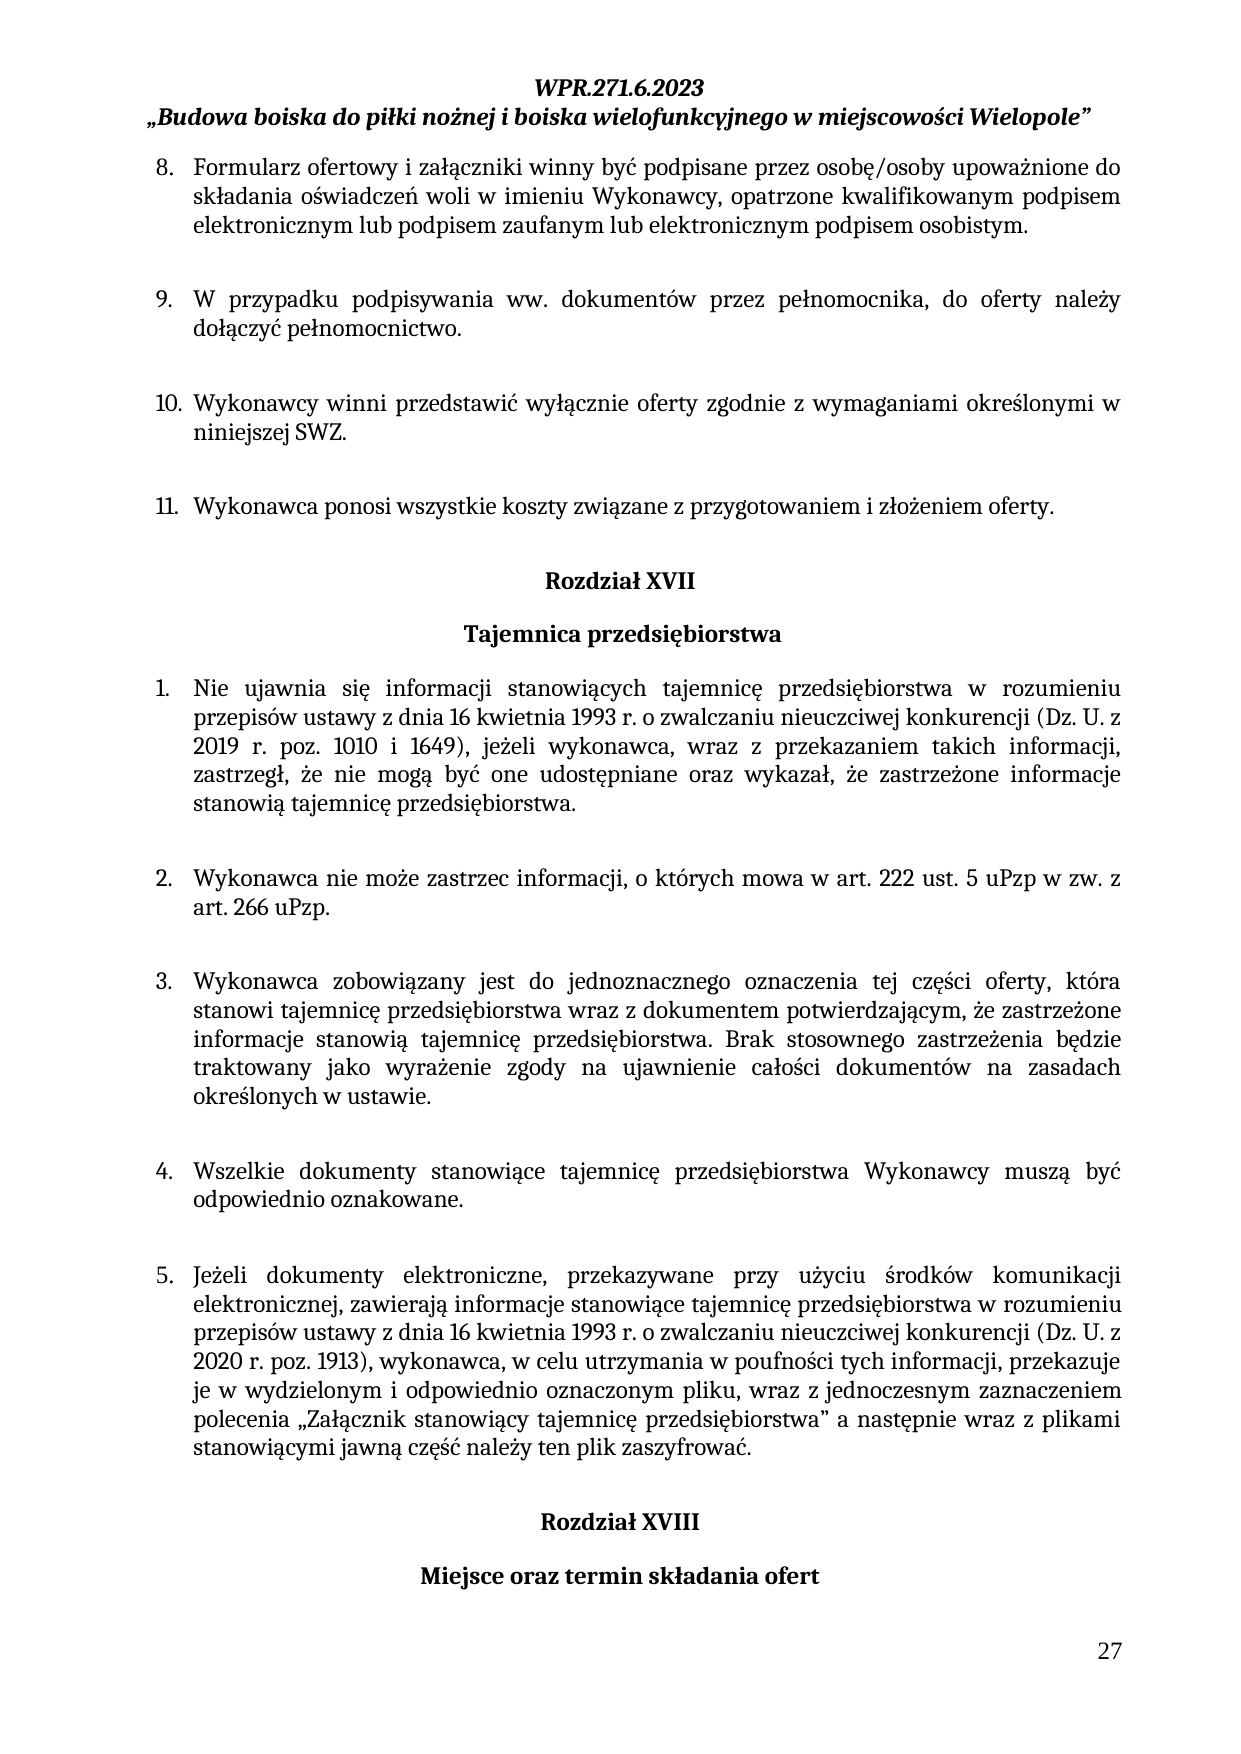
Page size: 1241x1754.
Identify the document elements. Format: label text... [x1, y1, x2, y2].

list Wykonawcy winni przedstawić wyłącznie oferty zgodnie z wymaganiami określonymi w niniejszej SWZ. [156, 389, 1122, 446]
text Rozdział XVIII [118, 1508, 1122, 1537]
list Formularz ofertowy i załączniki winny być podpisane przez osobę/osoby upoważnione do składania oświadczeń woli w imieniu Wykonawcy, opatrzone kwalifikowanym podpisem elektronicznym lub podpisem zaufanym lub elektronicznym podpisem osobistym. [156, 152, 1122, 239]
list Wykonawca zobowiązany jest do jednoznacznego oznaczenia tej części oferty, która stanowi tajemnicę przedsiębiorstwa wraz z dokumentem potwierdzającym, że zastrzeżone informacje stanowią tajemnicę przedsiębiorstwa. Brak stosownego zastrzeżenia będzie traktowany jako wyrażenie zgody na ujawnienie całości dokumentów na zasadach określonych w ustawie. [156, 967, 1122, 1111]
text Rozdział XVII [118, 567, 1122, 595]
text Tajemnica przedsiębiorstwa [118, 620, 1122, 649]
list W przypadku podpisywania ww. dokumentów przez pełnomocnika, do oferty należy dołączyć pełnomocnictwo. [156, 285, 1122, 343]
text Miejsce oraz termin składania ofert [118, 1562, 1122, 1590]
list Wykonawca nie może zastrzec informacji, o których mowa w art. 222 ust. 5 uPzp w zw. z art. 266 uPzp. [156, 864, 1122, 921]
list Jeżeli dokumenty elektroniczne, przekazywane przy użyciu środków komunikacji elektronicznej, zawierają informacje stanowiące tajemnicę przedsiębiorstwa w rozumieniu przepisów ustawy z dnia 16 kwietnia 1993 r. o zwalczaniu nieuczciwej konkurencji (Dz. U. z 2020 r. poz. 1913), wykonawca, w celu utrzymania w poufności tych informacji, przekazuje je w wydzielonym i odpowiednio oznaczonym pliku, wraz z jednoczesnym zaznaczeniem polecenia „Załącznik stanowiący tajemnicę przedsiębiorstwa” a następnie wraz z plikami stanowiącymi jawną część należy ten plik zaszyfrować. [156, 1260, 1122, 1462]
list Nie ujawnia się informacji stanowiących tajemnicę przedsiębiorstwa w rozumieniu przepisów ustawy z dnia 16 kwietnia 1993 r. o zwalczaniu nieuczciwej konkurencji (Dz. U. z 2019 r. poz. 1010 i 1649), jeżeli wykonawca, wraz z przekazaniem takich informacji, zastrzegł, że nie mogą być one udostępniane oraz wykazał, że zastrzeżone informacje stanowią tajemnicę przedsiębiorstwa. [156, 674, 1122, 818]
list Wykonawca ponosi wszystkie koszty związane z przygotowaniem i złożeniem oferty. [156, 492, 1122, 521]
list Wszelkie dokumenty stanowiące tajemnicę przedsiębiorstwa Wykonawcy muszą być odpowiednio oznakowane. [156, 1157, 1122, 1214]
